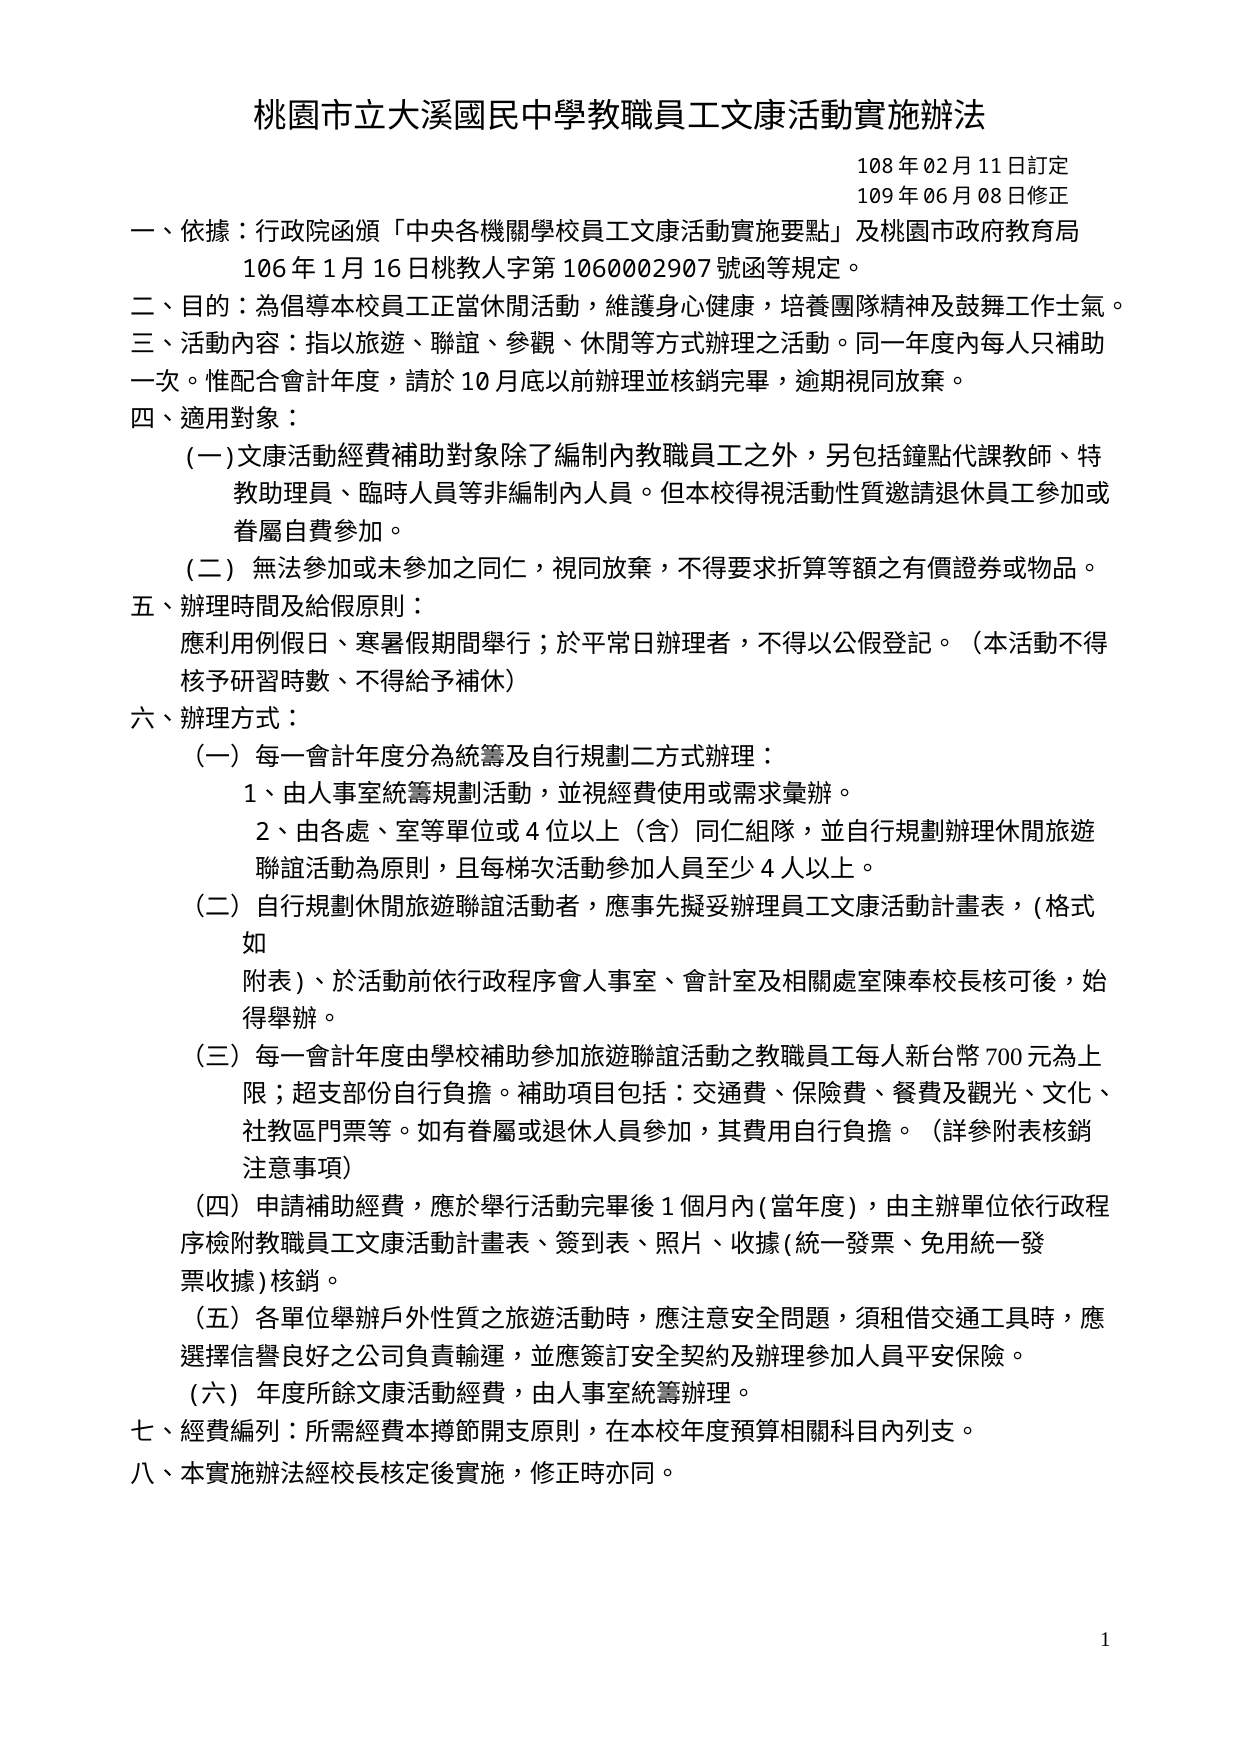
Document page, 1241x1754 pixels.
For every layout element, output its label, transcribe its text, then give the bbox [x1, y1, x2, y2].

text 八、本實施辦法經校長核定後實施，修正時亦同。 [130, 1447, 1110, 1491]
text 限；超支部份自行負擔。補助項目包括：交通費、保險費、餐費及觀光、文化、 [180, 1072, 1110, 1110]
text （一）每一會計年度分為統籌及自行規劃二方式辦理： [130, 735, 1110, 772]
text （二）自行規劃休閒旅遊聯誼活動者，應事先擬妥辦理員工文康活動計畫表，(格式如 [180, 885, 1110, 960]
text 109年06月08日修正 [130, 180, 1069, 210]
text 七、經費編列：所需經費本撙節開支原則，在本校年度預算相關科目內列支。 [130, 1410, 1110, 1447]
text 附表)、於活動前依行政程序會人事室、會計室及相關處室陳奉校長核可後，始 [180, 960, 1110, 997]
text 序檢附教職員工文康活動計畫表、簽到表、照片、收據(統一發票、免用統一發 [130, 1222, 1110, 1260]
text （五）各單位舉辦戶外性質之旅遊活動時，應注意安全問題，須租借交通工具時，應 [130, 1297, 1110, 1335]
text 注意事項） [180, 1147, 1110, 1185]
text 2、由各處、室等單位或4位以上（含）同仁組隊，並自行規劃辦理休閒旅遊 [217, 810, 1110, 847]
text 得舉辦。 [180, 997, 1110, 1035]
text 桃園市立大溪國民中學教職員工文康活動實施辦法 [130, 89, 1110, 137]
text 聯誼活動為原則，且每梯次活動參加人員至少4人以上。 [217, 847, 1110, 885]
text （三）每一會計年度由學校補助參加旅遊聯誼活動之教職員工每人新台幣700元為上 [180, 1035, 1110, 1072]
text 四、適用對象： [130, 397, 1110, 435]
text 三、活動內容：指以旅遊、聯誼、參觀、休閒等方式辦理之活動。同一年度內每人只補助一次。惟配合會計年度，請於10月底以前辦理並核銷完畢，逾期視同放棄。 [130, 322, 1110, 397]
text 二、目的：為倡導本校員工正當休閒活動，維護身心健康，培養團隊精神及鼓舞工作士氣。 [130, 285, 1110, 322]
text 選擇信譽良好之公司負責輸運，並應簽訂安全契約及辦理參加人員平安保險。 [130, 1335, 1110, 1372]
text 1、由人事室統籌規劃活動，並視經費使用或需求彙辦。 [217, 772, 1110, 810]
text 票收據)核銷。 [130, 1260, 1110, 1297]
text 六、辦理方式： [130, 697, 1110, 735]
text (一)文康活動經費補助對象除了編制內教職員工之外，另包括鐘點代課教師、特教助理員、臨時人員等非編制內人員。但本校得視活動性質邀請退休員工參加或眷屬自費參加。 [182, 435, 1110, 547]
text 五、辦理時間及給假原則： [130, 585, 1110, 622]
text (六) 年度所餘文康活動經費，由人事室統籌辦理。 [186, 1372, 1110, 1410]
text 一、依據：行政院函頒「中央各機關學校員工文康活動實施要點」及桃園市政府教育局106年1月16日桃教人字第1060002907號函等規定。 [130, 210, 1110, 285]
text 社教區門票等。如有眷屬或退休人員參加，其費用自行負擔。（詳參附表核銷 [180, 1110, 1110, 1147]
text (二) 無法參加或未參加之同仁，視同放棄，不得要求折算等額之有價證券或物品。 [182, 547, 1110, 585]
text （四）申請補助經費，應於舉行活動完畢後1個月內(當年度)，由主辦單位依行政程 [130, 1185, 1110, 1222]
text 應利用例假日、寒暑假期間舉行；於平常日辦理者，不得以公假登記。（本活動不得核予研習時數、不得給予補休） [180, 622, 1110, 697]
text 108年02月11日訂定 [130, 149, 1069, 180]
